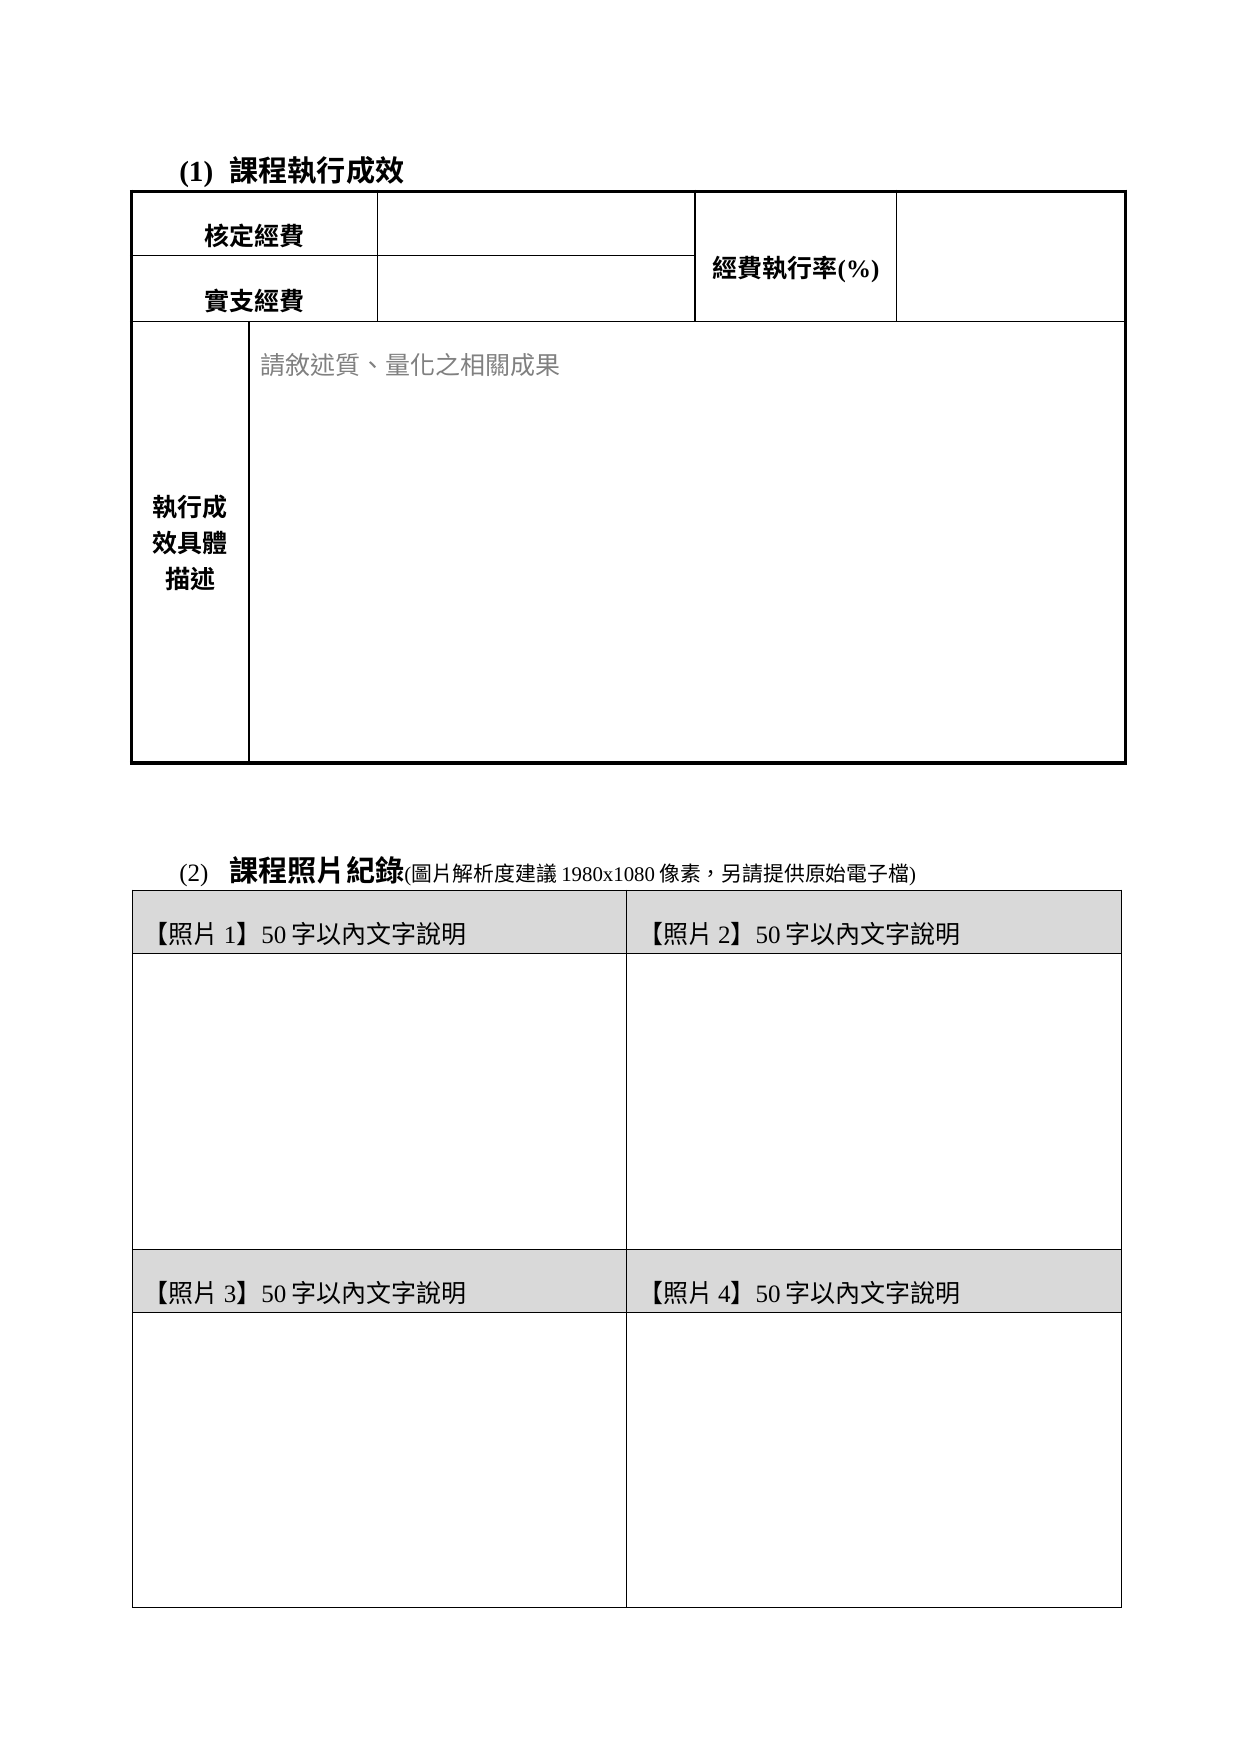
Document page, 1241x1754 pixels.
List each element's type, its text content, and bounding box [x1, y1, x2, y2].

table_cell 【照片4】50字以內文字說明 [627, 1250, 1121, 1312]
table_cell 【照片3】50字以內文字說明 [133, 1250, 626, 1312]
table_cell [378, 256, 694, 321]
table_cell 執行成效具體描述 [133, 322, 248, 761]
table_cell [627, 954, 1121, 1248]
table_cell 請敘述質、量化之相關成果 [250, 322, 1124, 761]
table_cell 實支經費 [133, 256, 377, 321]
table_header 核定經費 [133, 193, 377, 255]
table_header 【照片2】50字以內文字說明 [627, 891, 1121, 953]
table_cell [133, 1313, 626, 1607]
table_cell [133, 954, 626, 1248]
table_header [378, 193, 694, 255]
list 課程執行成效 [179, 127, 1122, 189]
table_header 【照片1】50字以內文字說明 [133, 891, 626, 953]
table_header 經費執行率(%) [696, 193, 896, 321]
list 課程照片紀錄(圖片解析度建議1980x1080像素，另請提供原始電子檔) [179, 827, 1122, 889]
table_header [897, 193, 1124, 321]
table_cell [627, 1313, 1121, 1607]
